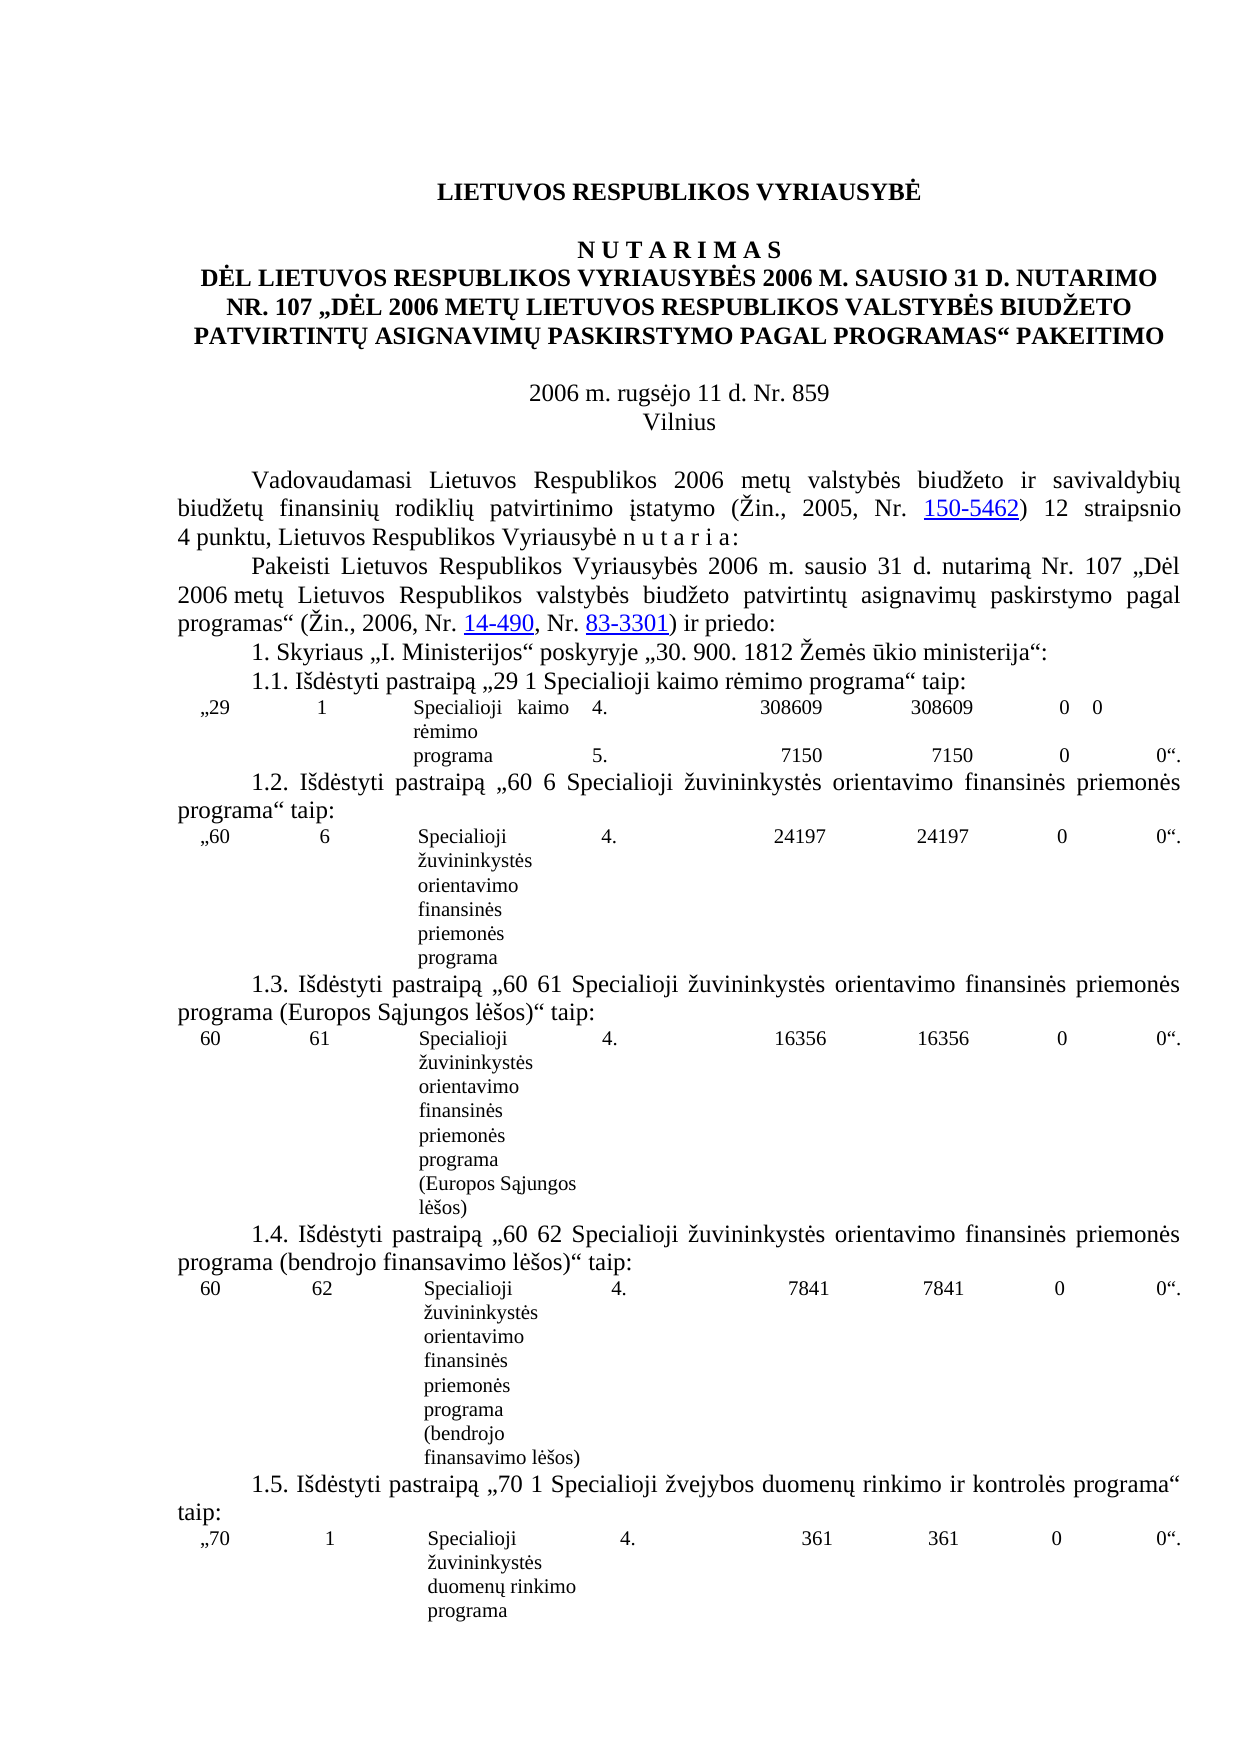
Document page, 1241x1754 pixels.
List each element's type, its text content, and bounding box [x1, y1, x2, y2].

text 2006 m. rugsėjo 11 d. Nr. 859 [177, 378, 1181, 407]
text Vilnius [177, 407, 1181, 436]
table_header Specialioji žuvininkystės orientavimo finansinės priemonės programa [406, 824, 590, 969]
table_cell 5. [581, 743, 682, 767]
table_header 4. [590, 824, 694, 969]
text Pakeisti Lietuvos Respublikos Vyriausybės 2006 m. sausio 31 d. nutarimą Nr. 107 „Dėl 2006 metų Lietuvos Respublikos valstybės biudžeto patvirtintų asignavimų paskirstymo pagal programas“ (Žin., 2006, Nr. 14-490, Nr. 83-3301) ir priedo: [177, 551, 1181, 637]
text Vadovaudamasi Lietuvos Respublikos 2006 metų valstybės biudžeto ir savivaldybių biudžetų finansinių rodiklių patvirtinimo įstatymo (Žin., 2005, Nr. 150-5462) 12 straipsnio 4 punktu, Lietuvos Respublikos Vyriausybė nutaria: [177, 465, 1181, 551]
table_header 0 [970, 1526, 1073, 1622]
table_header Specialioji kaimo rėmimo [402, 695, 581, 743]
table_header Specialioji žuvininkystės orientavimo finansinės priemonės programa (bendrojo finansavimo lėšos) [412, 1276, 600, 1469]
text 1. Skyriaus „I. Ministerijos“ poskyryje „30. 900. 1812 Žemės ūkio ministerija“: [177, 637, 1181, 666]
text 1.5. Išdėstyti pastraipą „70 1 Specialioji žvejybos duomenų rinkimo ir kontrolės programa“ taip: [177, 1469, 1181, 1526]
table_header 0 [980, 824, 1078, 969]
table_cell programa [402, 743, 581, 767]
table_header 308609 [833, 695, 984, 743]
table_header „70 [189, 1526, 313, 1622]
table_header 4. [581, 695, 682, 743]
table_header 0“. [1076, 1276, 1192, 1469]
table_cell [305, 743, 402, 767]
text 1.1. Išdėstyti pastraipą „29 1 Specialioji kaimo rėmimo programa“ taip: [177, 666, 1181, 695]
text N U T A R I M A S [177, 235, 1181, 263]
table_header Specialioji žuvininkystės duomenų rinkimo programa [416, 1526, 609, 1622]
table_header „60 [189, 824, 308, 969]
table_cell 7150 [833, 743, 984, 767]
table_header 6 [308, 824, 406, 969]
table_cell 7150 [683, 743, 833, 767]
table_header 308609 [683, 695, 833, 743]
table_cell 0“. [1081, 743, 1192, 767]
table_header 4. [609, 1526, 717, 1622]
table_header 361 [844, 1526, 970, 1622]
table_header 0 [976, 1276, 1076, 1469]
table_header 361 [717, 1526, 844, 1622]
table_header 0 [984, 695, 1081, 743]
text DĖL LIETUVOS RESPUBLIKOS VYRIAUSYBĖS 2006 M. SAUSIO 31 D. NUTARIMO NR. 107 „DĖL 2006 METŲ LIETUVOS RESPUBLIKOS VALSTYBĖS BIUDŽETO PATVIRTINTŲ ASIGNAVIMŲ PASKIRSTYMO PAGAL PROGRAMAS“ PAKEITIMO [177, 263, 1181, 350]
table_header 16356 [694, 1026, 837, 1219]
table_header „29 [189, 695, 305, 743]
table_header 24197 [694, 824, 837, 969]
table_header 61 [298, 1026, 407, 1219]
text 1.3. Išdėstyti pastraipą „60 61 Specialioji žuvininkystės orientavimo finansinės priemonės programa (Europos Sąjungos lėšos)“ taip: [177, 969, 1181, 1026]
table_header 60 [189, 1026, 298, 1219]
table_header 16356 [837, 1026, 980, 1219]
table_header 60 [189, 1276, 300, 1469]
table_cell [189, 743, 305, 767]
table_header 24197 [837, 824, 980, 969]
text LIETUVOS RESPUBLIKOS VYRIAUSYBĖ [177, 177, 1181, 206]
table_header 0“. [1079, 1026, 1192, 1219]
table_header 1 [305, 695, 402, 743]
table_header 0 [980, 1026, 1078, 1219]
text 1.2. Išdėstyti pastraipą „60 6 Specialioji žuvininkystės orientavimo finansinės priemonės programa“ taip: [177, 767, 1181, 824]
table_header 0“. [1073, 1526, 1192, 1622]
table_header 7841 [841, 1276, 976, 1469]
table_header Specialioji žuvininkystės orientavimo finansinės priemonės programa (Europos Sąjungos lėšos) [407, 1026, 591, 1219]
table_header 1 [313, 1526, 416, 1622]
table_header 7841 [706, 1276, 841, 1469]
table_header 4. [591, 1026, 694, 1219]
table_header 0“. [1078, 824, 1192, 969]
table_cell 0 [984, 743, 1081, 767]
table_header 4. [600, 1276, 706, 1469]
table_header 62 [300, 1276, 412, 1469]
text 1.4. Išdėstyti pastraipą „60 62 Specialioji žuvininkystės orientavimo finansinės priemonės programa (bendrojo finansavimo lėšos)“ taip: [177, 1219, 1181, 1276]
table_header 0 [1081, 695, 1192, 743]
